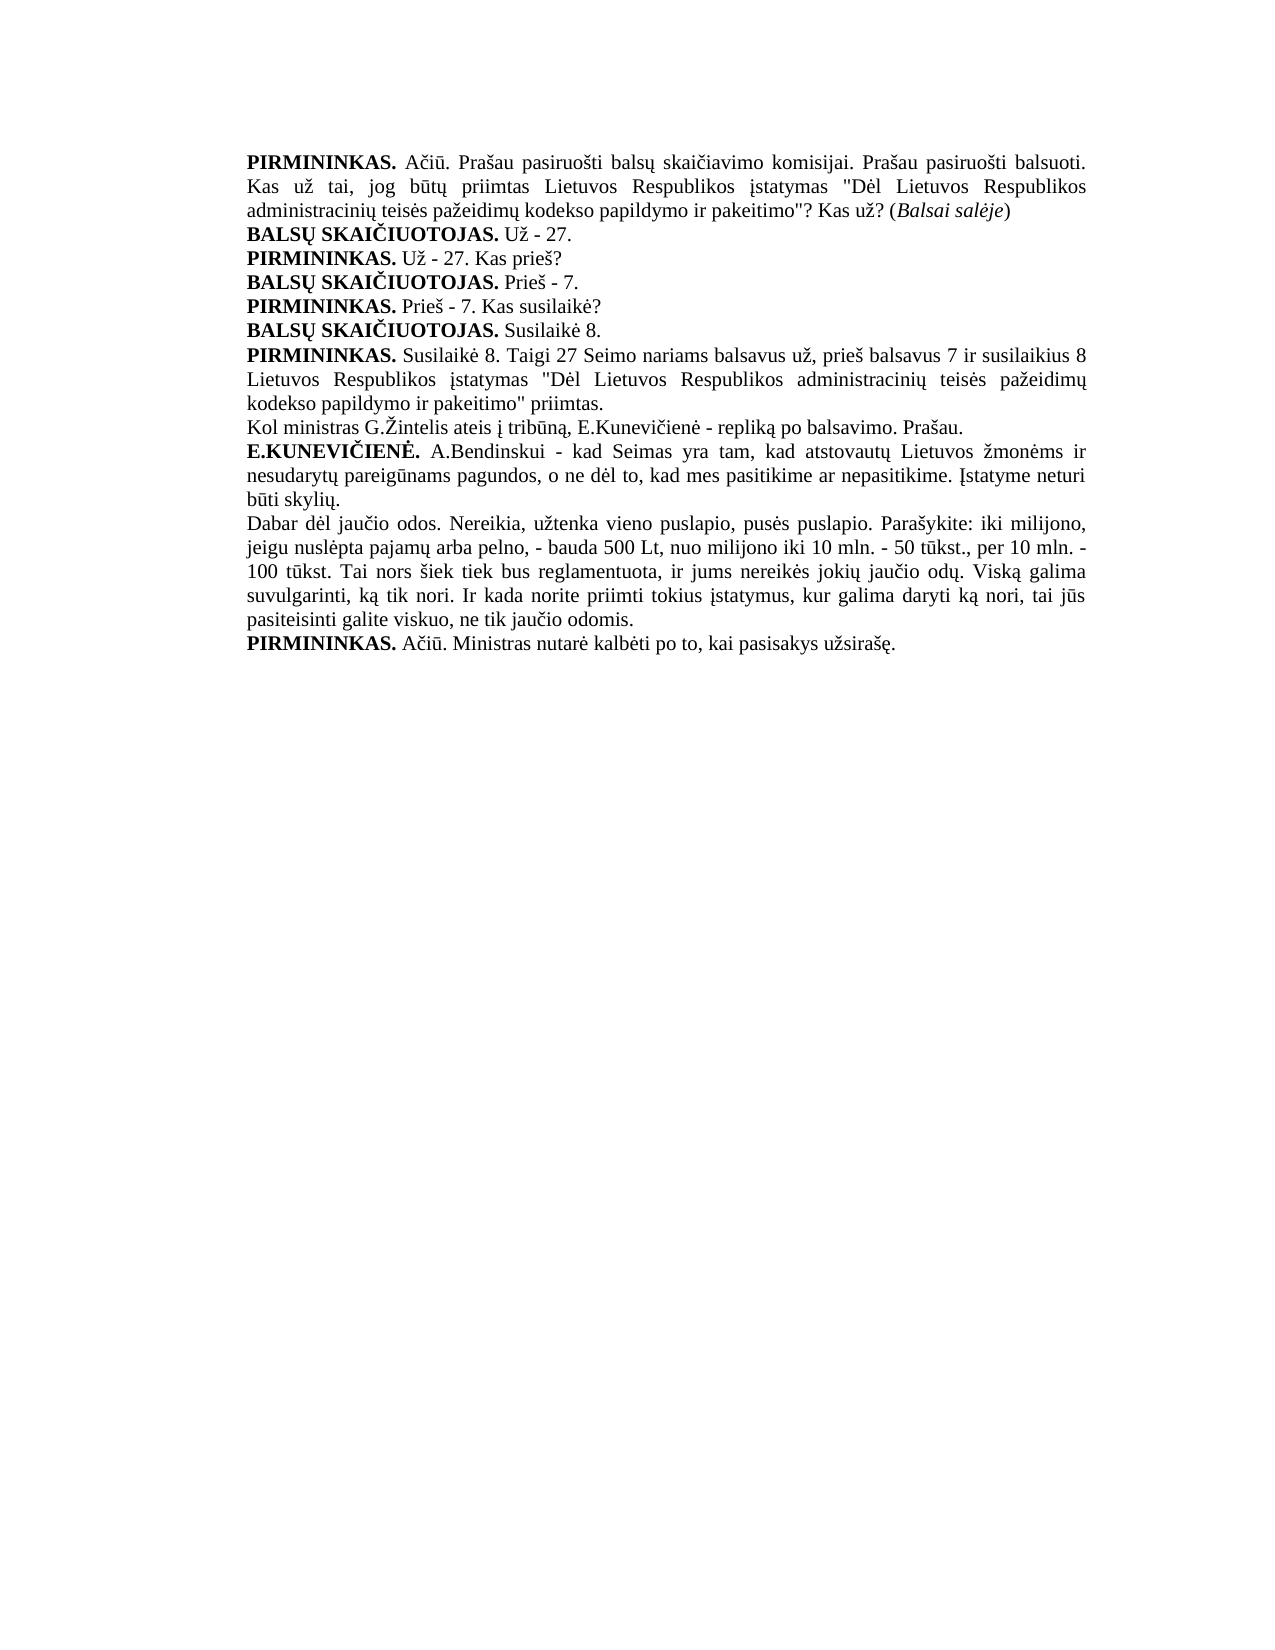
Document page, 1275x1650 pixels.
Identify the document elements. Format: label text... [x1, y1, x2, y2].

text PIRMININKAS. Ačiū. Prašau pasiruošti balsų skaičiavimo komisijai. Prašau pasiruošti balsuoti. Kas už tai, jog būtų priimtas Lietuvos Respublikos įstatymas "Dėl Lietuvos Respublikos administracinių teisės pažeidimų kodekso papildymo ir pakeitimo"? Kas už? (Balsai salėje) [247, 150, 1087, 222]
text PIRMININKAS. Prieš - 7. Kas susilaikė? [247, 294, 1087, 318]
text BALSŲ SKAIČIUOTOJAS. Už - 27. [247, 222, 1087, 246]
text PIRMININKAS. Ačiū. Ministras nutarė kalbėti po to, kai pasisakys užsirašę. [247, 631, 1087, 655]
text BALSŲ SKAIČIUOTOJAS. Prieš - 7. [247, 270, 1087, 294]
text BALSŲ SKAIČIUOTOJAS. Susilaikė 8. [247, 318, 1087, 342]
text E.KUNEVIČIENĖ. A.Bendinskui - kad Seimas yra tam, kad atstovautų Lietuvos žmonėms ir nesudarytų pareigūnams pagundos, o ne dėl to, kad mes pasitikime ar nepasitikime. Įstatyme neturi būti skylių. [247, 439, 1087, 511]
text Kol ministras G.Žintelis ateis į tribūną, E.Kunevičienė - repliką po balsavimo. Prašau. [247, 415, 1087, 439]
text PIRMININKAS. Susilaikė 8. Taigi 27 Seimo nariams balsavus už, prieš balsavus 7 ir susilaikius 8 Lietuvos Respublikos įstatymas "Dėl Lietuvos Respublikos administracinių teisės pažeidimų kodekso papildymo ir pakeitimo" priimtas. [247, 342, 1087, 415]
text Dabar dėl jaučio odos. Nereikia, užtenka vieno puslapio, pusės puslapio. Parašykite: iki milijono, jeigu nuslėpta pajamų arba pelno, - bauda 500 Lt, nuo milijono iki 10 mln. - 50 tūkst., per 10 mln. - 100 tūkst. Tai nors šiek tiek bus reglamentuota, ir jums nereikės jokių jaučio odų. Viską galima suvulgarinti, ką tik nori. Ir kada norite priimti tokius įstatymus, kur galima daryti ką nori, tai jūs pasiteisinti galite viskuo, ne tik jaučio odomis. [247, 511, 1087, 631]
text PIRMININKAS. Už - 27. Kas prieš? [247, 246, 1087, 270]
